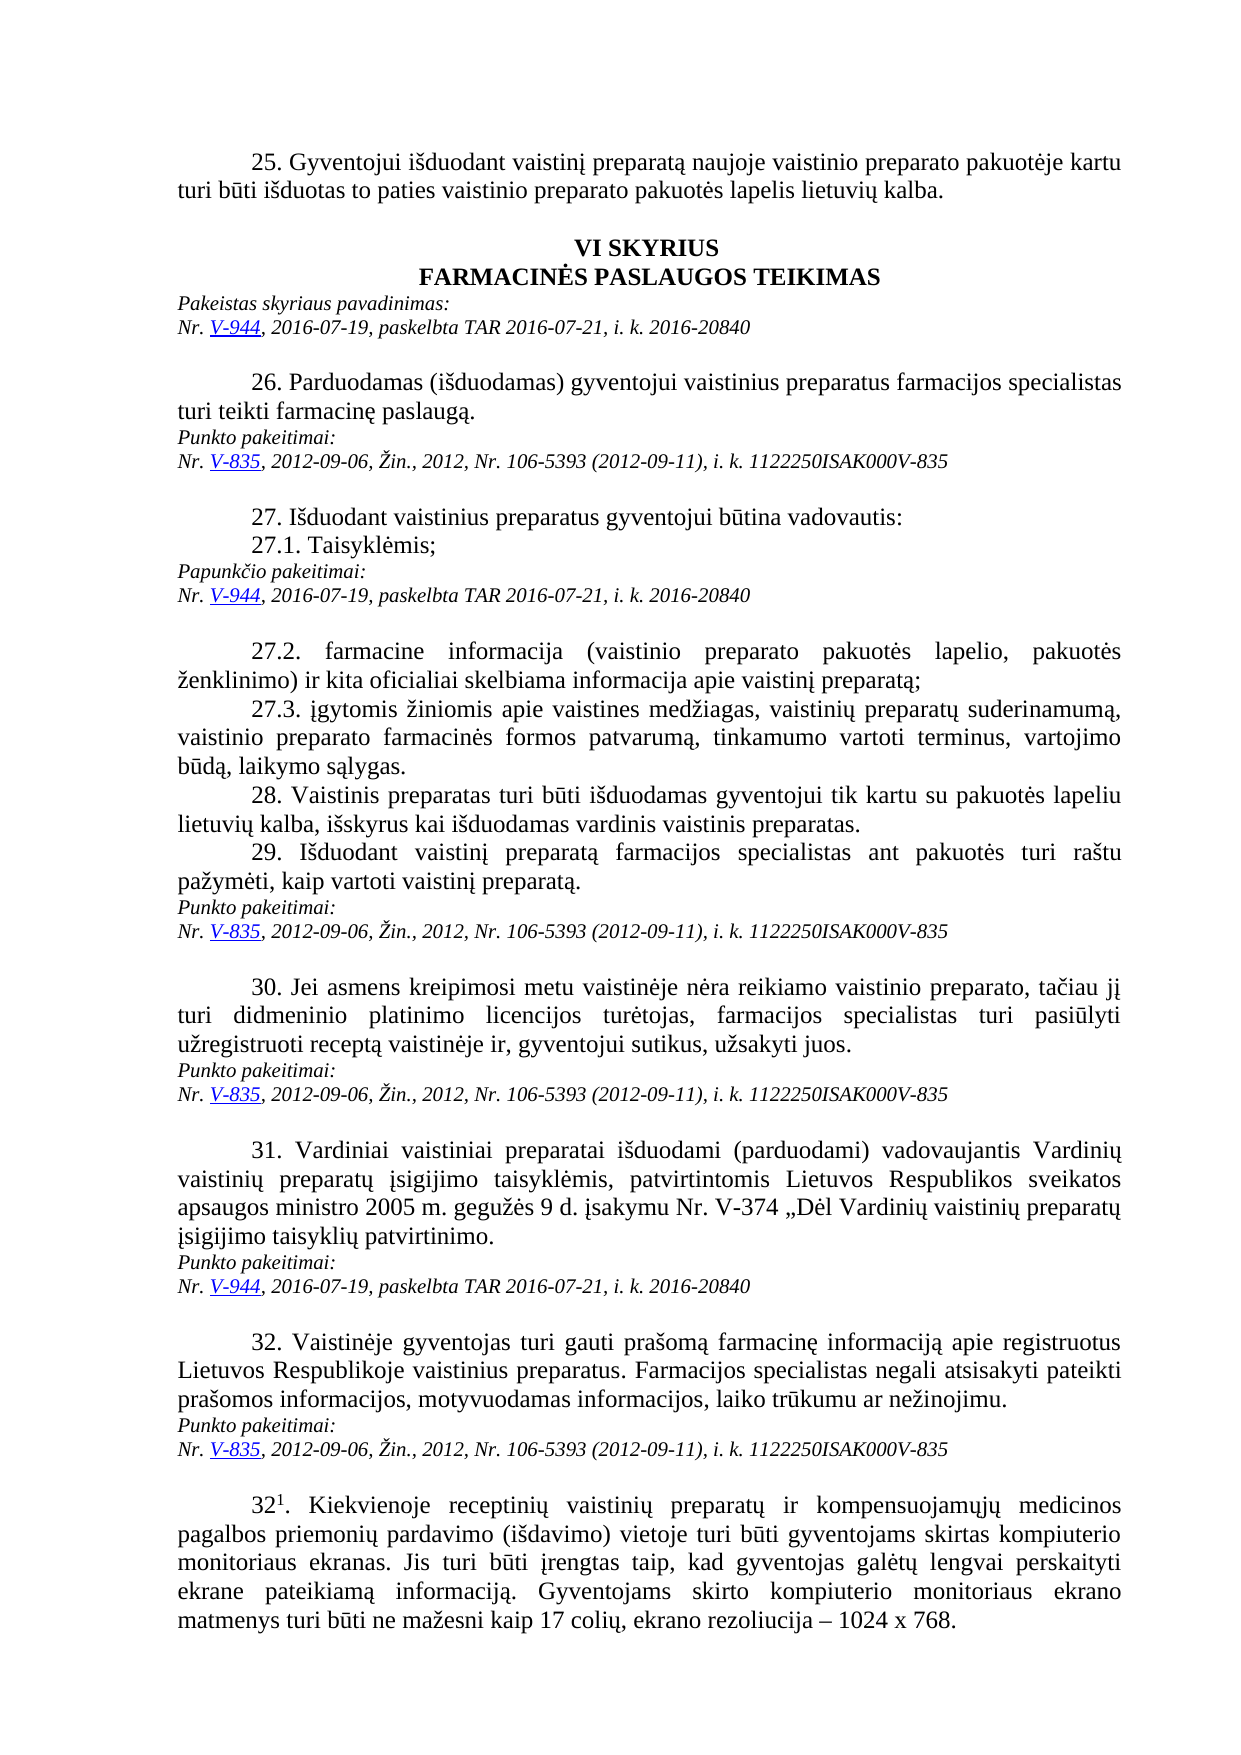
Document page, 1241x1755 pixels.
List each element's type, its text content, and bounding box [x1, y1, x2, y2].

text Pakeistas skyriaus pavadinimas: [177, 291, 1122, 315]
text Nr. V-944, 2016-07-19, paskelbta TAR 2016-07-21, i. k. 2016-20840 [177, 583, 1122, 607]
text 28. Vaistinis preparatas turi būti išduodamas gyventojui tik kartu su pakuotės lapeliu lietuvių kalba, išskyrus kai išduodamas vardinis vaistinis preparatas. [177, 780, 1122, 837]
text VI SKYRIUS FARMACINĖS PASLAUGOS TEIKIMAS [177, 233, 1122, 291]
text Punkto pakeitimai: [177, 1250, 1122, 1274]
text Nr. V-944, 2016-07-19, paskelbta TAR 2016-07-21, i. k. 2016-20840 [177, 315, 1122, 339]
text 30. Jei asmens kreipimosi metu vaistinėje nėra reikiamo vaistinio preparato, tačiau jį turi didmeninio platinimo licencijos turėtojas, farmacijos specialistas turi pasiūlyti užregistruoti receptą vaistinėje ir, gyventojui sutikus, užsakyti juos. [177, 972, 1122, 1058]
text 321. Kiekvienoje receptinių vaistinių preparatų ir kompensuojamųjų medicinos pagalbos priemonių pardavimo (išdavimo) vietoje turi būti gyventojams skirtas kompiuterio monitoriaus ekranas. Jis turi būti įrengtas taip, kad gyventojas galėtų lengvai perskaityti ekrane pateikiamą informaciją. Gyventojams skirto kompiuterio monitoriaus ekrano matmenys turi būti ne mažesni kaip 17 colių, ekrano rezoliucija – 1024 x 768. [177, 1490, 1122, 1634]
text Nr. V-835, 2012-09-06, Žin., 2012, Nr. 106-5393 (2012-09-11), i. k. 1122250ISAK000V-835 [177, 1437, 1122, 1461]
text Nr. V-835, 2012-09-06, Žin., 2012, Nr. 106-5393 (2012-09-11), i. k. 1122250ISAK000V-835 [177, 449, 1122, 473]
text Punkto pakeitimai: [177, 895, 1122, 919]
text 25. Gyventojui išduodant vaistinį preparatą naujoje vaistinio preparato pakuotėje kartu turi būti išduotas to paties vaistinio preparato pakuotės lapelis lietuvių kalba. [177, 147, 1122, 204]
text Punkto pakeitimai: [177, 425, 1122, 449]
text 27. Išduodant vaistinius preparatus gyventojui būtina vadovautis: [177, 502, 1122, 531]
text Papunkčio pakeitimai: [177, 559, 1122, 583]
text Nr. V-944, 2016-07-19, paskelbta TAR 2016-07-21, i. k. 2016-20840 [177, 1274, 1122, 1298]
text Nr. V-835, 2012-09-06, Žin., 2012, Nr. 106-5393 (2012-09-11), i. k. 1122250ISAK000V-835 [177, 1082, 1122, 1106]
text 29. Išduodant vaistinį preparatą farmacijos specialistas ant pakuotės turi raštu pažymėti, kaip vartoti vaistinį preparatą. [177, 837, 1122, 895]
text Punkto pakeitimai: [177, 1058, 1122, 1082]
text 27.2. farmacine informacija (vaistinio preparato pakuotės lapelio, pakuotės ženklinimo) ir kita oficialiai skelbiama informacija apie vaistinį preparatą; [177, 636, 1122, 694]
text Punkto pakeitimai: [177, 1413, 1122, 1437]
text 27.3. įgytomis žiniomis apie vaistines medžiagas, vaistinių preparatų suderinamumą, vaistinio preparato farmacinės formos patvarumą, tinkamumo vartoti terminus, vartojimo būdą, laikymo sąlygas. [177, 694, 1122, 780]
text Nr. V-835, 2012-09-06, Žin., 2012, Nr. 106-5393 (2012-09-11), i. k. 1122250ISAK000V-835 [177, 919, 1122, 943]
text 26. Parduodamas (išduodamas) gyventojui vaistinius preparatus farmacijos specialistas turi teikti farmacinę paslaugą. [177, 367, 1122, 425]
text 31. Vardiniai vaistiniai preparatai išduodami (parduodami) vadovaujantis Vardinių vaistinių preparatų įsigijimo taisyklėmis, patvirtintomis Lietuvos Respublikos sveikatos apsaugos ministro 2005 m. gegužės 9 d. įsakymu Nr. V-374 „Dėl Vardinių vaistinių preparatų įsigijimo taisyklių patvirtinimo. [177, 1135, 1122, 1250]
text 32. Vaistinėje gyventojas turi gauti prašomą farmacinę informaciją apie registruotus Lietuvos Respublikoje vaistinius preparatus. Farmacijos specialistas negali atsisakyti pateikti prašomos informacijos, motyvuodamas informacijos, laiko trūkumu ar nežinojimu. [177, 1327, 1122, 1413]
text 27.1. Taisyklėmis; [177, 531, 1122, 559]
